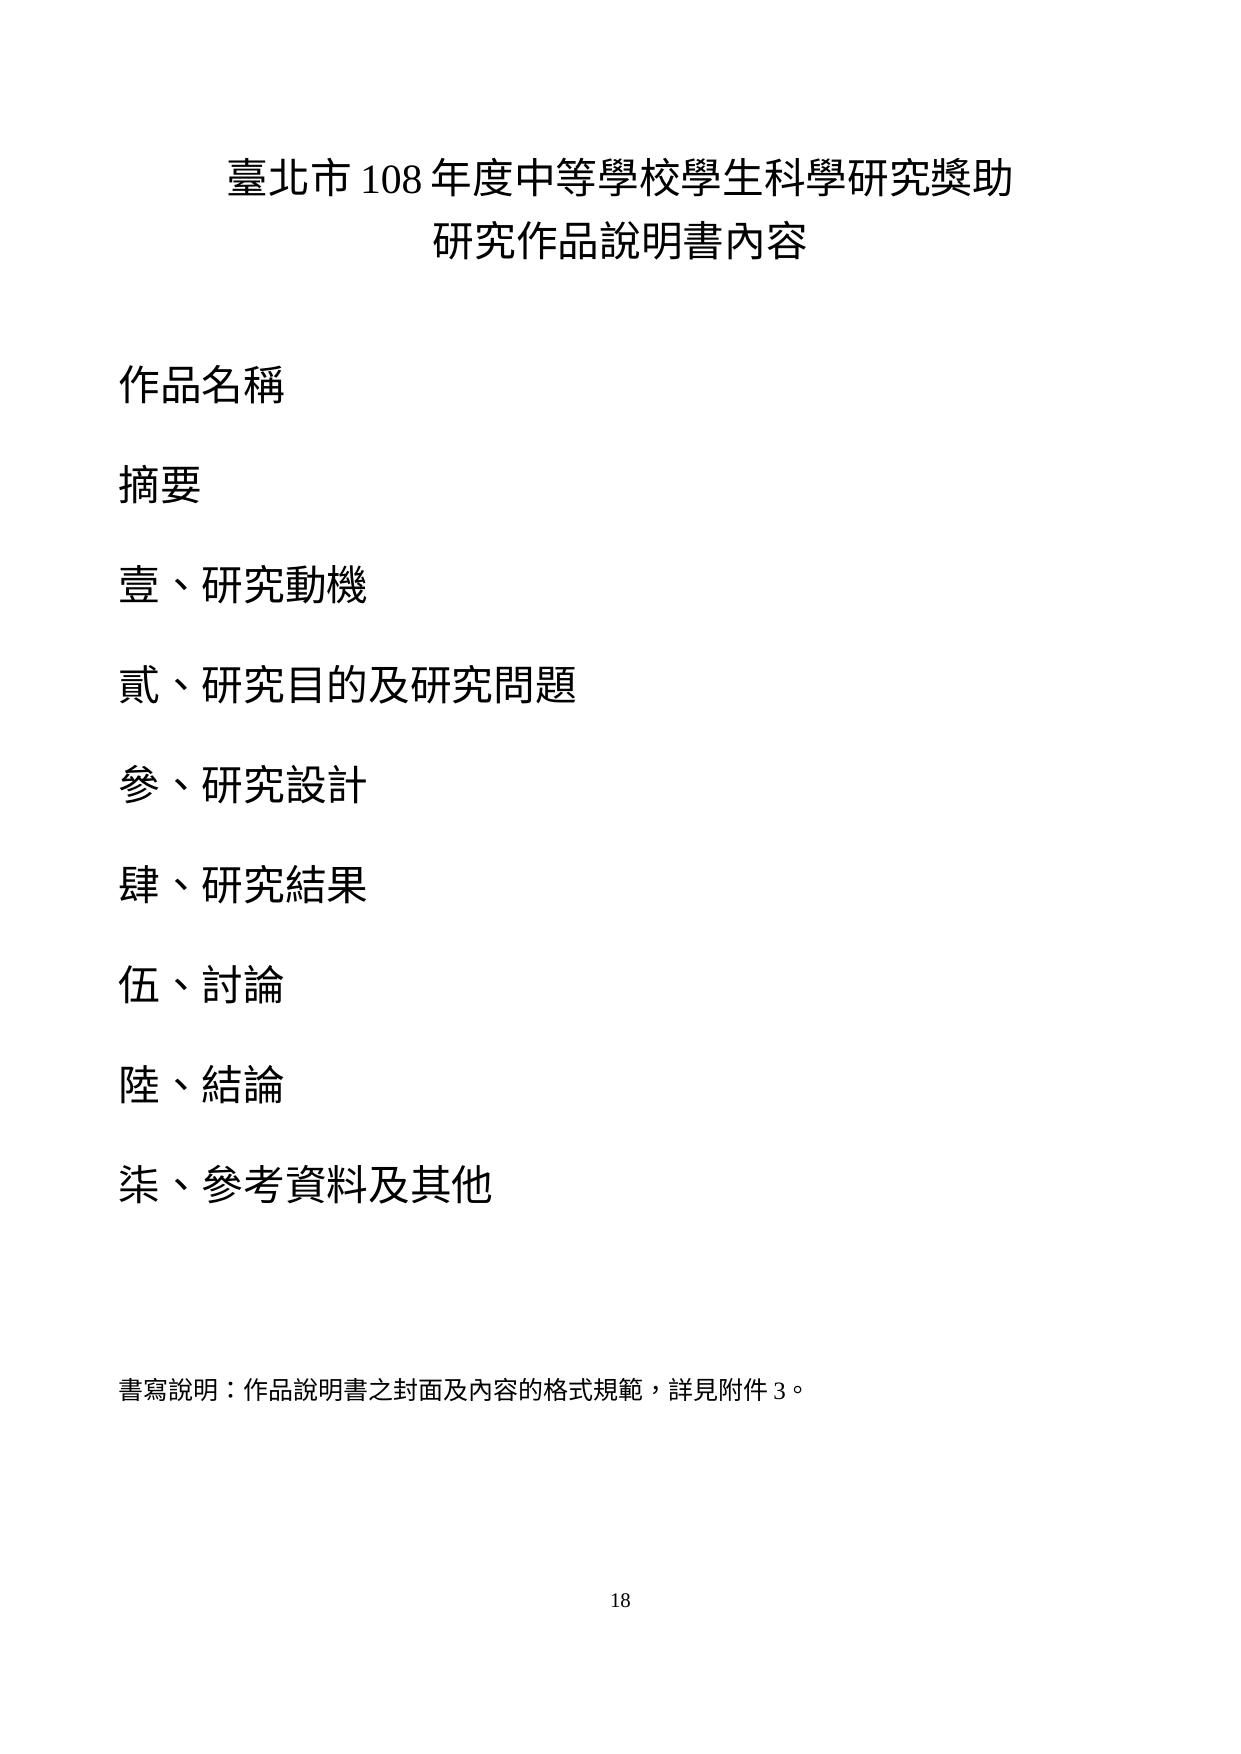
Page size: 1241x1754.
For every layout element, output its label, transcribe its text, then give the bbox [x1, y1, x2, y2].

text 參、研究設計 [118, 740, 1122, 803]
text 摘要 [118, 440, 1122, 503]
text 伍、討論 [118, 940, 1122, 1003]
text 肆、研究結果 [118, 840, 1122, 903]
text 柒、參考資料及其他 [118, 1140, 1122, 1203]
text 陸、結論 [118, 1040, 1122, 1103]
text 書寫說明：作品說明書之封面及內容的格式規範，詳見附件3。 [118, 1347, 1122, 1409]
text 研究作品說明書內容 [118, 197, 1122, 259]
text 壹、研究動機 [118, 540, 1122, 603]
text 作品名稱 [118, 340, 1122, 403]
text 貳、研究目的及研究問題 [118, 640, 1122, 703]
text 臺北市108年度中等學校學生科學研究獎助 [118, 134, 1122, 197]
